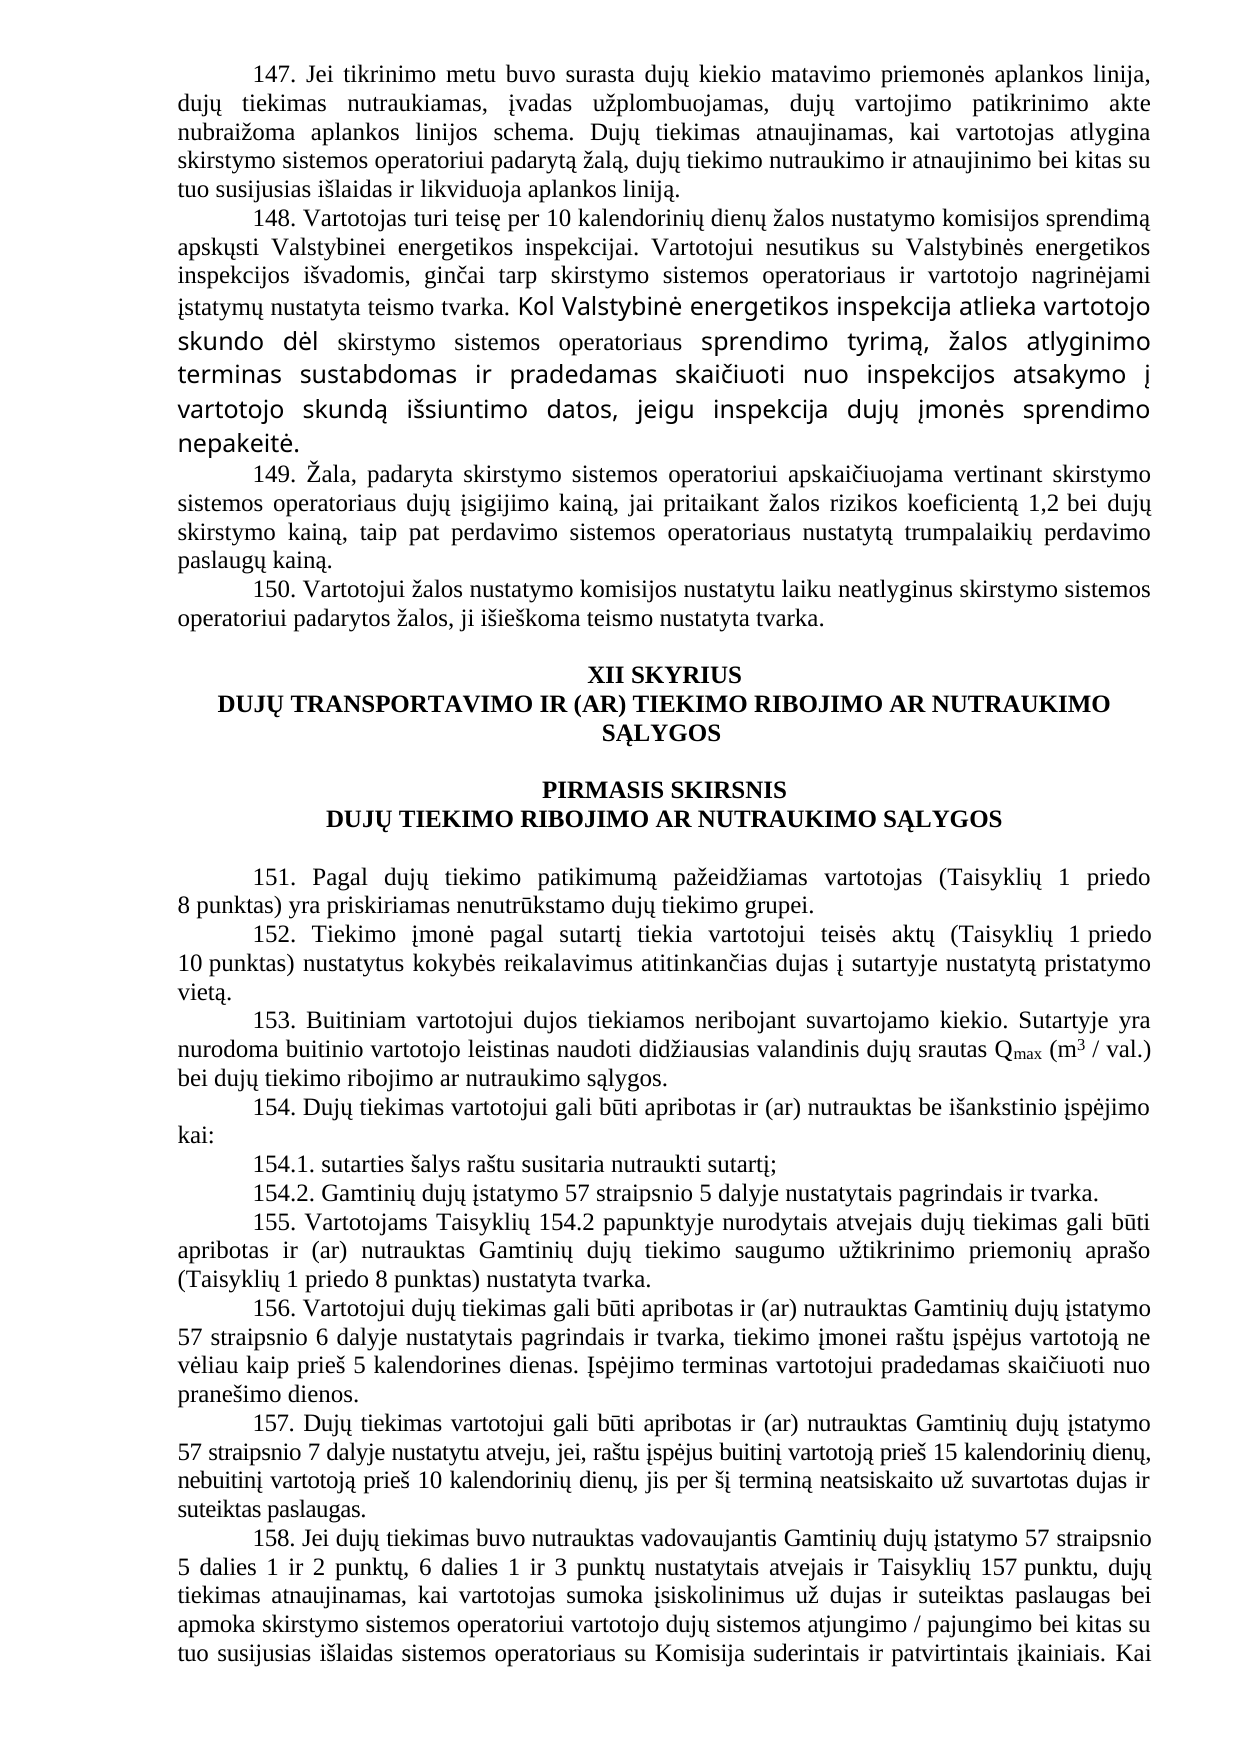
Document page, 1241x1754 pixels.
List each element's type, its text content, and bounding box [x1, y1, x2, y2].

text PIRMASIS SKIRSNIS [177, 776, 1152, 804]
text 157. Dujų tiekimas vartotojui gali būti apribotas ir (ar) nutrauktas Gamtinių dujų įstatymo 57 straipsnio 7 dalyje nustatytu atveju, jei, raštu įspėjus buitinį vartotoją prieš 15 kalendorinių dienų, nebuitinį vartotoją prieš 10 kalendorinių dienų, jis per šį terminą neatsiskaito už suvartotas dujas ir suteiktas paslaugas. [177, 1408, 1152, 1523]
text 149. Žala, padaryta skirstymo sistemos operatoriui apskaičiuojama vertinant skirstymo sistemos operatoriaus dujų įsigijimo kainą, jai pritaikant žalos rizikos koeficientą 1,2 bei dujų skirstymo kainą, taip pat perdavimo sistemos operatoriaus nustatytą trumpalaikių perdavimo paslaugų kainą. [177, 459, 1152, 574]
text 151. Pagal dujų tiekimo patikimumą pažeidžiamas vartotojas (Taisyklių 1 priedo 8 punktas) yra priskiriamas nenutrūkstamo dujų tiekimo grupei. [177, 862, 1152, 919]
text 154.1. sutarties šalys raštu susitaria nutraukti sutartį; [177, 1149, 1152, 1178]
text DUJŲ TRANSPORTAVIMO IR (AR) TIEKIMO RIBOJIMO AR NUTRAUKIMO SĄLYGOS [177, 689, 1152, 747]
text 156. Vartotojui dujų tiekimas gali būti apribotas ir (ar) nutrauktas Gamtinių dujų įstatymo 57 straipsnio 6 dalyje nustatytais pagrindais ir tvarka, tiekimo įmonei raštu įspėjus vartotoją ne vėliau kaip prieš 5 kalendorines dienas. Įspėjimo terminas vartotojui pradedamas skaičiuoti nuo pranešimo dienos. [177, 1293, 1152, 1408]
text DUJŲ TIEKIMO RIBOJIMO AR NUTRAUKIMO SĄLYGOS [177, 804, 1152, 833]
text 153. Buitiniam vartotojui dujos tiekiamos neribojant suvartojamo kiekio. Sutartyje yra nurodoma buitinio vartotojo leistinas naudoti didžiausias valandinis dujų srautas Qmax (m3 / val.) bei dujų tiekimo ribojimo ar nutraukimo sąlygos. [177, 1006, 1152, 1092]
text 148. Vartotojas turi teisę per 10 kalendorinių dienų žalos nustatymo komisijos sprendimą apskųsti Valstybinei energetikos inspekcijai. Vartotojui nesutikus su Valstybinės energetikos inspekcijos išvadomis, ginčai tarp skirstymo sistemos operatoriaus ir vartotojo nagrinėjami įstatymų nustatyta teismo tvarka. Kol Valstybinė energetikos inspekcija atlieka vartotojo skundo dėl skirstymo sistemos operatoriaus sprendimo tyrimą, žalos atlyginimo terminas sustabdomas ir pradedamas skaičiuoti nuo inspekcijos atsakymo į vartotojo skundą išsiuntimo datos, jeigu inspekcija dujų įmonės sprendimo nepakeitė. [177, 203, 1152, 459]
text 150. Vartotojui žalos nustatymo komisijos nustatytu laiku neatlyginus skirstymo sistemos operatoriui padarytos žalos, ji išieškoma teismo nustatyta tvarka. [177, 574, 1152, 632]
text 154. Dujų tiekimas vartotojui gali būti apribotas ir (ar) nutrauktas be išankstinio įspėjimo kai: [177, 1092, 1152, 1149]
text 158. Jei dujų tiekimas buvo nutrauktas vadovaujantis Gamtinių dujų įstatymo 57 straipsnio 5 dalies 1 ir 2 punktų, 6 dalies 1 ir 3 punktų nustatytais atvejais ir Taisyklių 157 punktu, dujų tiekimas atnaujinamas, kai vartotojas sumoka įsiskolinimus už dujas ir suteiktas paslaugas bei apmoka skirstymo sistemos operatoriui vartotojo dujų sistemos atjungimo / pajungimo bei kitas su tuo susijusias išlaidas sistemos operatoriaus su Komisija suderintais ir patvirtintais įkainiais. Kai [177, 1523, 1152, 1667]
text 155. Vartotojams Taisyklių 154.2 papunktyje nurodytais atvejais dujų tiekimas gali būti apribotas ir (ar) nutrauktas Gamtinių dujų tiekimo saugumo užtikrinimo priemonių aprašo (Taisyklių 1 priedo 8 punktas) nustatyta tvarka. [177, 1207, 1152, 1293]
text 154.2. Gamtinių dujų įstatymo 57 straipsnio 5 dalyje nustatytais pagrindais ir tvarka. [177, 1178, 1152, 1207]
text XII SKYRIUS [177, 661, 1152, 689]
text 147. Jei tikrinimo metu buvo surasta dujų kiekio matavimo priemonės aplankos linija, dujų tiekimas nutraukiamas, įvadas užplombuojamas, dujų vartojimo patikrinimo akte nubraižoma aplankos linijos schema. Dujų tiekimas atnaujinamas, kai vartotojas atlygina skirstymo sistemos operatoriui padarytą žalą, dujų tiekimo nutraukimo ir atnaujinimo bei kitas su tuo susijusias išlaidas ir likviduoja aplankos liniją. [177, 59, 1152, 203]
text 152. Tiekimo įmonė pagal sutartį tiekia vartotojui teisės aktų (Taisyklių 1 priedo 10 punktas) nustatytus kokybės reikalavimus atitinkančias dujas į sutartyje nustatytą pristatymo vietą. [177, 919, 1152, 1006]
